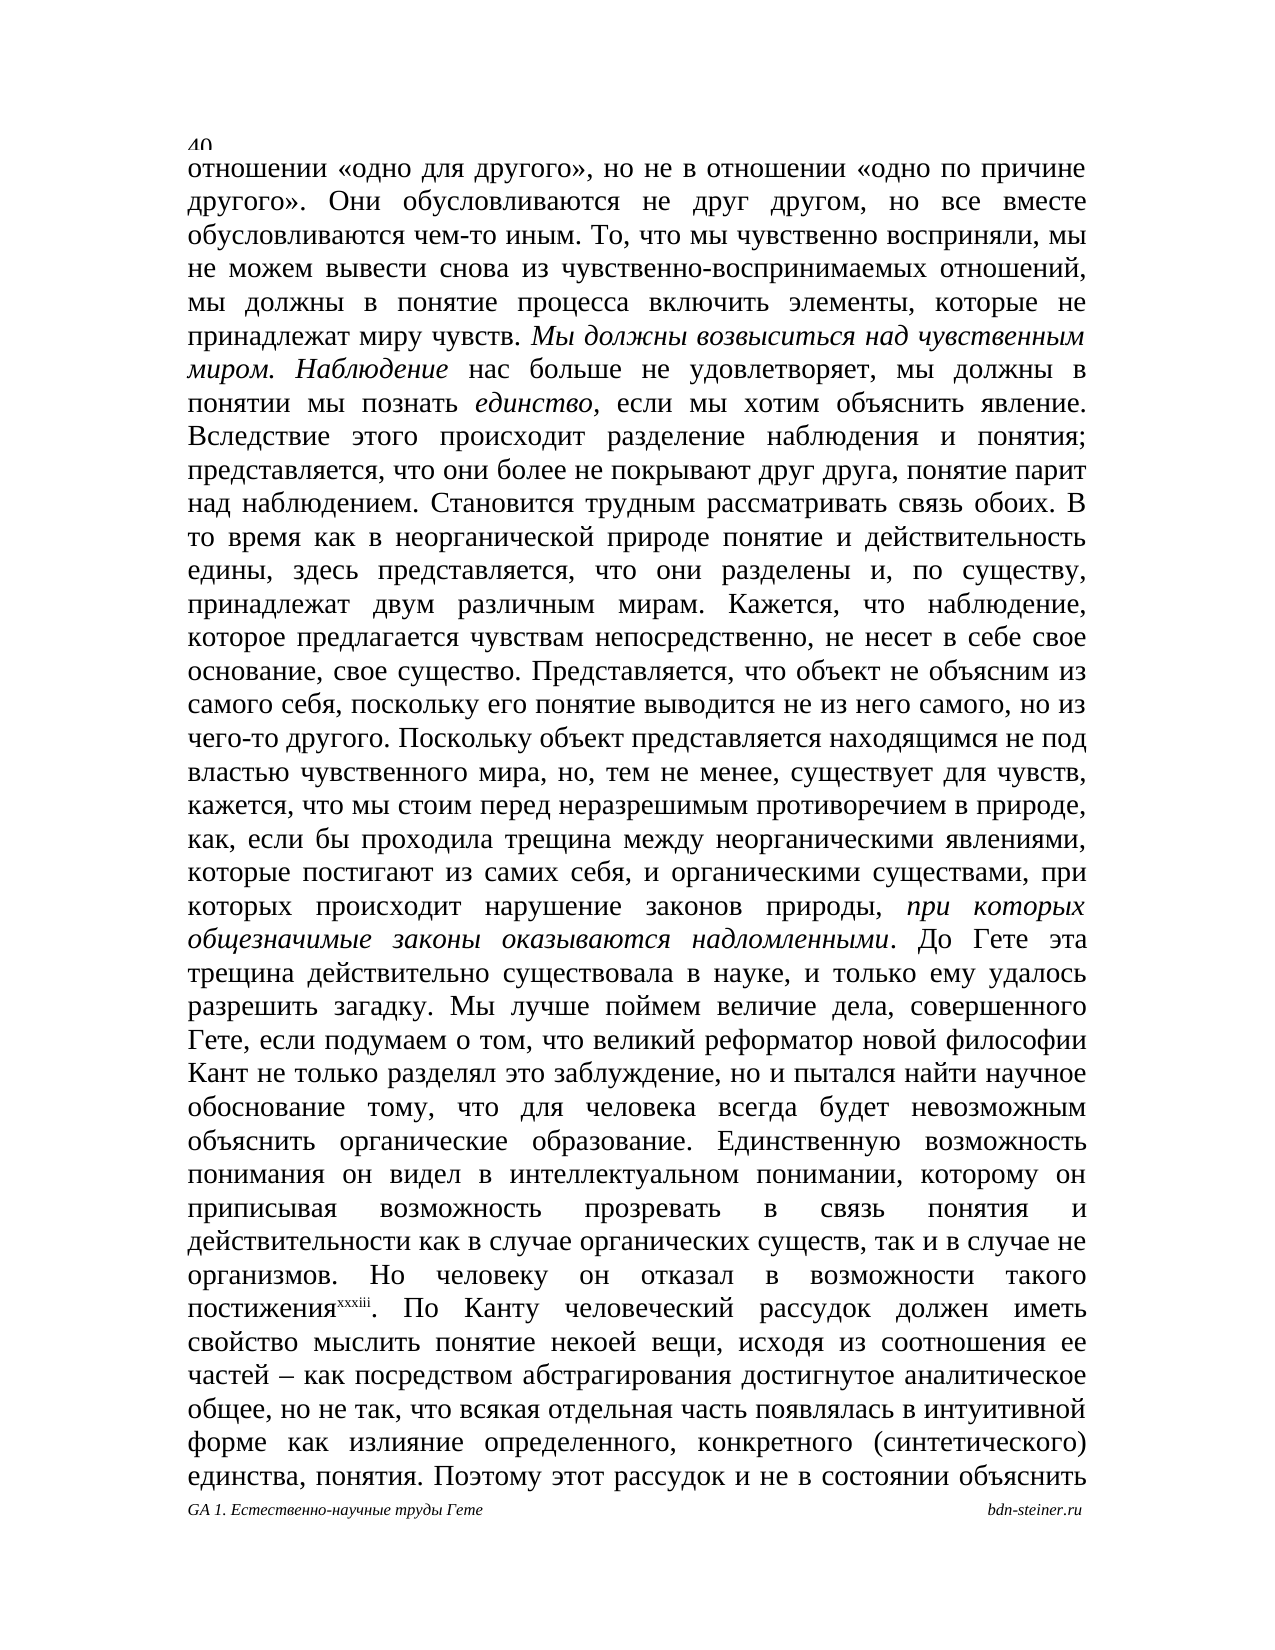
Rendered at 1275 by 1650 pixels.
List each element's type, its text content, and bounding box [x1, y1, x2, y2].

text отношении «одно для другого», но не в отношении «одно по причине другого». Они обусловливаются не друг другом, но все вместе обусловливаются чем-то иным. То, что мы чувственно восприняли, мы не можем вывести снова из чувственно-воспринимаемых отношений, мы должны в понятие процесса включить элементы, которые не принадлежат миру чувств. Мы должны возвыситься над чувственным миром. Наблюдение нас больше не удовлетворяет, мы должны в понятии мы познать единство, если мы хотим объяснить явление. Вследствие этого происходит разделение наблюдения и понятия; представляется, что они более не покрывают друг друга, понятие парит над наблюдением. Становится трудным рассматривать связь обоих. В то время как в неорганической природе понятие и действительность едины, здесь представляется, что они разделены и, по существу, принадлежат двум различным мирам. Кажется, что наблюдение, которое предлагается чувствам непосредственно, не несет в себе свое основание, свое существо. Представляется, что объект не объясним из самого себя, поскольку его понятие выводится не из него самого, но из чего-то другого. Поскольку объект представляется находящимся не под властью чувственного мира, но, тем не менее, существует для чувств, кажется, что мы стоим перед неразрешимым противоречием в природе, как, если бы проходила трещина между неорганическими явлениями, которые постигают из самих себя, и органическими существами, при которых происходит нарушение законов природы, при которых общезначимые законы оказываются надломленными. До Гете эта трещина действительно существовала в науке, и только ему удалось разрешить загадку. Мы лучше поймем величие дела, совершенного Гете, если подумаем о том, что великий реформатор новой философии Кант не только разделял это заблуждение, но и пытался найти научное обоснование тому, что для человека всегда будет невозможным объяснить органические образование. Единственную возможность понимания он видел в интеллектуальном понимании, которому он приписывая возможность прозревать в связь понятия и действительности как в случае органических существ, так и в случае не организмов. Но человеку он отказал в возможности такого постижения. По Канту человеческий рассудок должен иметь свойство мыслить понятие некоей вещи, исходя из соотношения ее частей – как посредством абстрагирования достигнутое аналитическое общее, но не так, что всякая отдельная часть появлялась в интуитивной форме как излияние определенного, конкретного (синтетического) единства, понятия. Поэтому этот рассудок и не в состоянии объяснить [187, 150, 1087, 1492]
